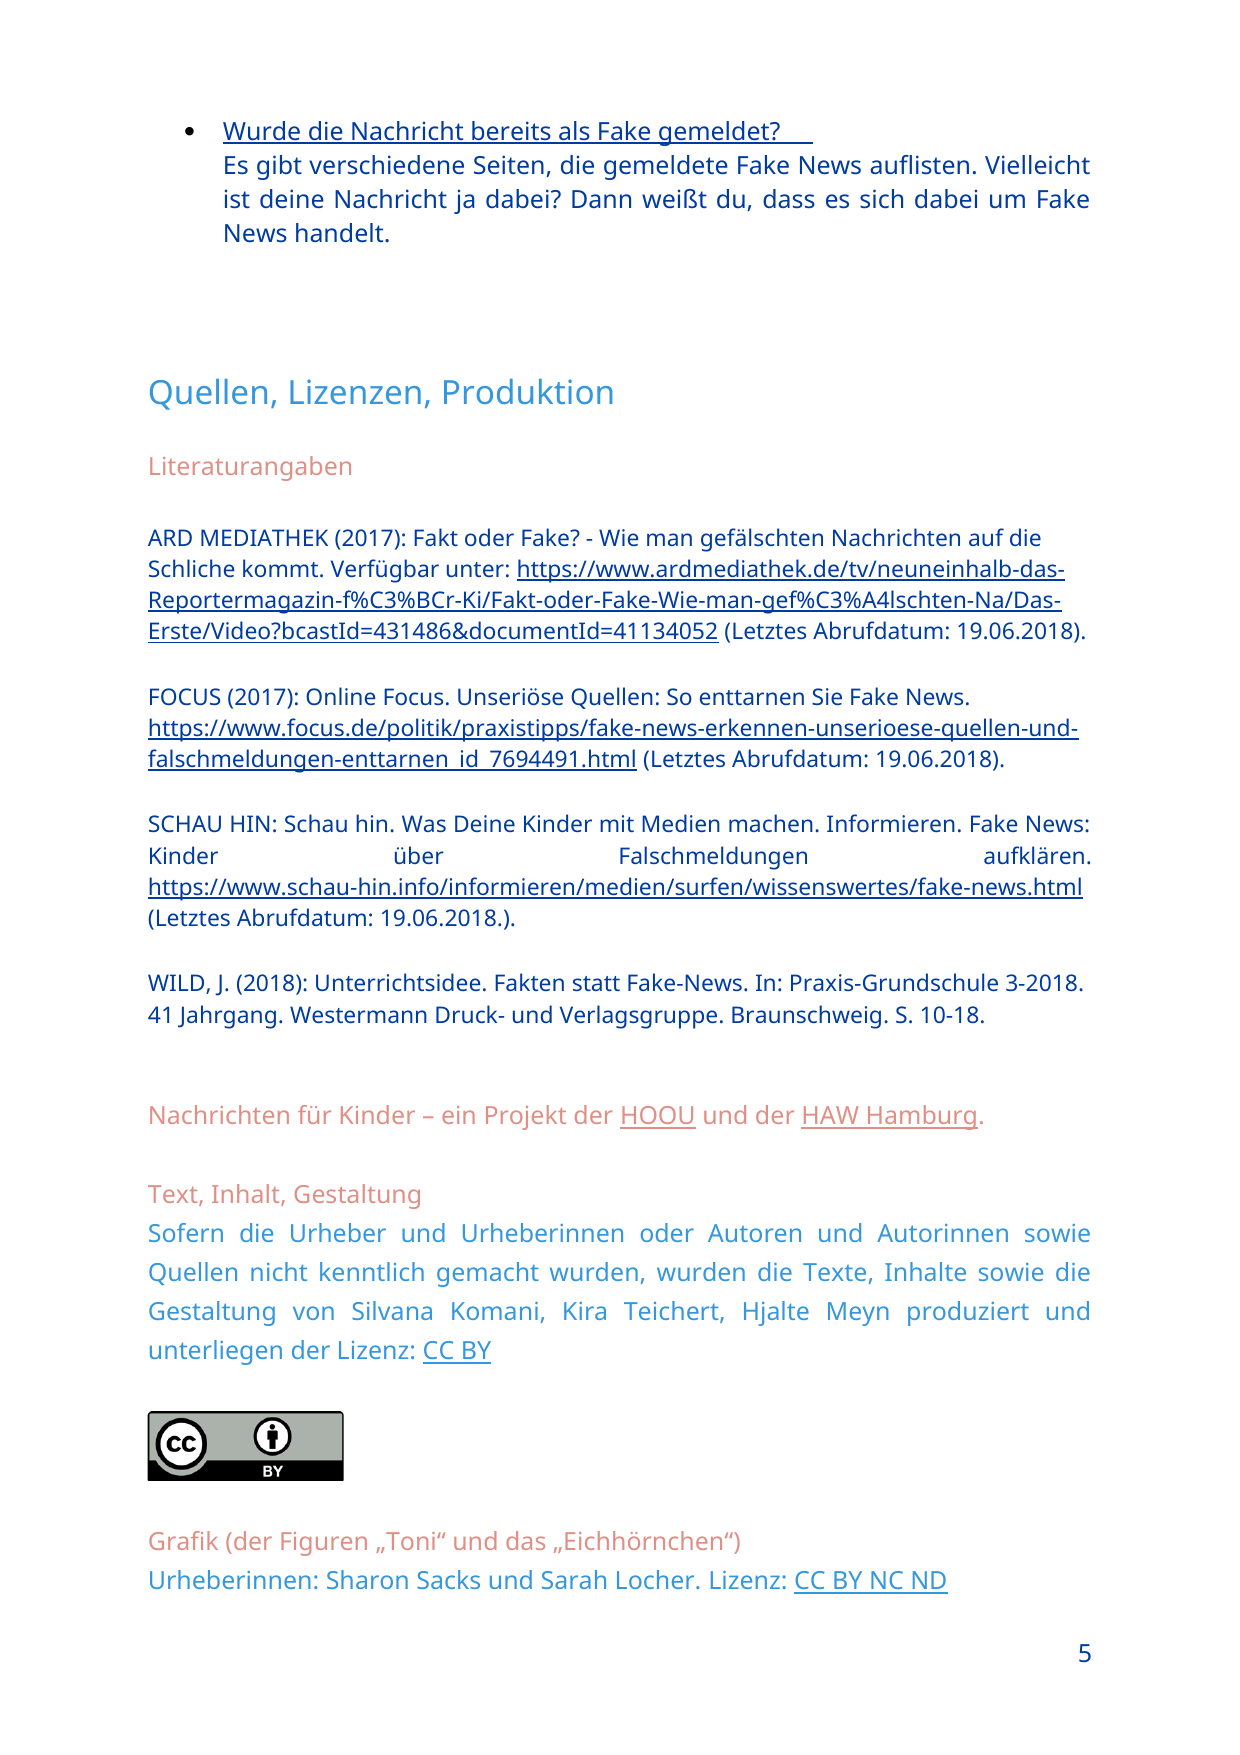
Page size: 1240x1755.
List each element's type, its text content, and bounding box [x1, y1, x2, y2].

text SCHAU HIN: Schau hin. Was Deine Kinder mit Medien machen. Informieren. Fake News: Kinder über Falschmeldungen aufklären. https://www.schau-hin.info/informieren/medien/surfen/wissenswertes/fake-news.html (Letztes Abrufdatum: 19.06.2018.). [148, 808, 1092, 933]
text FOCUS (2017): Online Focus. Unseriöse Quellen: So enttarnen Sie Fake News. https://www.focus.de/politik/praxistipps/fake-news-erkennen-unserioese-quellen-und-falschmeldungen-enttarnen_id_7694491.html (Letztes Abrufdatum: 19.06.2018). [148, 681, 1092, 774]
text Sofern die Urheber und Urheberinnen oder Autoren und Autorinnen sowie Quellen nicht kenntlich gemacht wurden, wurden die Texte, Inhalte sowie die Gestaltung von Silvana Komani, Kira Teichert, Hjalte Meyn produziert und unterliegen der Lizenz: CC BY [148, 1216, 1092, 1367]
text Literaturangaben [148, 448, 1092, 482]
text Text, Inhalt, Gestaltung [148, 1176, 1092, 1210]
text Urheberinnen: Sharon Sacks und Sarah Locher. Lizenz: CC BY NC ND [148, 1563, 1092, 1597]
text Nachrichten für Kinder – ein Projekt der HOOU und der HAW Hamburg. [148, 1098, 1092, 1132]
text Grafik (der Figuren „Toni“ und das „Eichhörnchen“) [148, 1524, 1092, 1558]
list Wurde die Nachricht bereits als Fake gemeldet? Es gibt verschiedene Seiten, die gemeldete Fake News auflisten. Vielleicht ist deine Nachricht ja dabei? Dann weißt du, dass es sich dabei um Fake News handelt. [185, 113, 1092, 250]
text WILD, J. (2018): Unterrichtsidee. Fakten statt Fake-News. In: Praxis-Grundschule 3-2018. 41 Jahrgang. Westermann Druck- und Verlagsgruppe. Braunschweig. S. 10-18. [148, 967, 1092, 1030]
text ARD MEDIATHEK (2017): Fakt oder Fake? - Wie man gefälschten Nachrichten auf die Schliche kommt. Verfügbar unter: https://www.ardmediathek.de/tv/neuneinhalb-das-Reportermagazin-f%C3%BCr-Ki/Fakt-oder-Fake-Wie-man-gef%C3%A4lschten-Na/Das-Erste/Video?bcastId=431486&documentId=41134052 (Letztes Abrufdatum: 19.06.2018). [148, 521, 1092, 646]
text Quellen, Lizenzen, Produktion [148, 369, 1092, 414]
